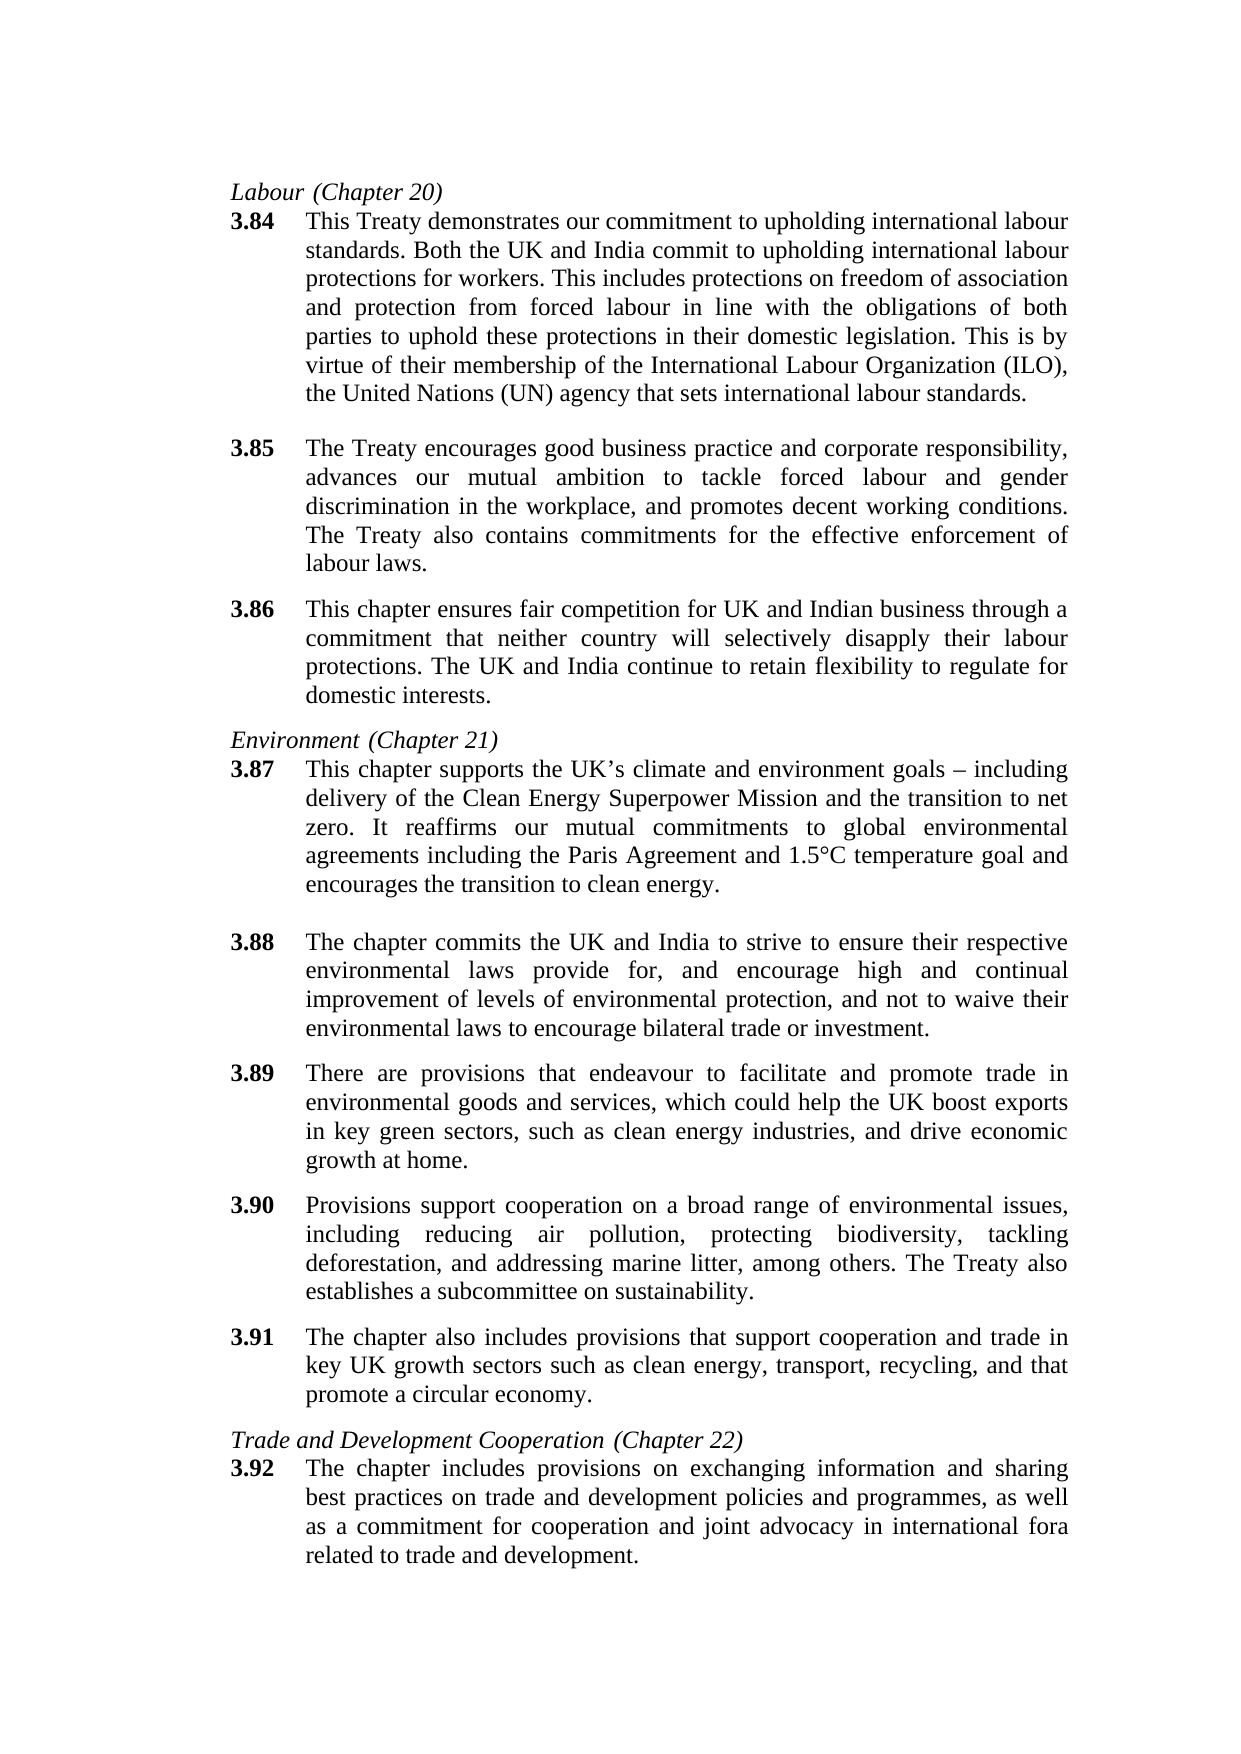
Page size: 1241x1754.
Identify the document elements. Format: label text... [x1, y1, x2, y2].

list This Treaty demonstrates our commitment to upholding international labour standards. Both the UK and India commit to upholding international labour protections for workers. This includes protections on freedom of association and protection from forced labour in line with the obligations of both parties to uphold these protections in their domestic legislation. This is by virtue of their membership of the International Labour Organization (ILO), the United Nations (UN) agency that sets international labour standards. [230, 206, 1069, 407]
list This chapter supports the UK’s climate and environment goals – including delivery of the Clean Energy Superpower Mission and the transition to net zero. It reaffirms our mutual commitments to global environmental agreements including the Paris Agreement and 1.5°C temperature goal and encourages the transition to clean energy. [230, 754, 1069, 898]
list The chapter commits the UK and India to strive to ensure their respective environmental laws provide for, and encourage high and continual improvement of levels of environmental protection, and not to waive their environmental laws to encourage bilateral trade or investment. [230, 927, 1069, 1042]
list The chapter also includes provisions that support cooperation and trade in key UK growth sectors such as clean energy, transport, recycling, and that promote a circular economy. [230, 1322, 1069, 1408]
list This chapter ensures fair competition for UK and Indian business through a commitment that neither country will selectively disapply their labour protections. The UK and India continue to retain flexibility to regulate for domestic interests. [230, 594, 1069, 709]
list There are provisions that endeavour to facilitate and promote trade in environmental goods and services, which could help the UK boost exports in key green sectors, such as clean energy industries, and drive economic growth at home. [230, 1058, 1069, 1173]
text Labour (Chapter 20) [230, 177, 1069, 206]
list The Treaty encourages good business practice and corporate responsibility, advances our mutual ambition to tackle forced labour and gender discrimination in the workplace, and promotes decent working conditions. The Treaty also contains commitments for the effective enforcement of labour laws. [230, 433, 1069, 577]
text Environment (Chapter 21) [230, 726, 1069, 754]
list Provisions support cooperation on a broad range of environmental issues, including reducing air pollution, protecting biodiversity, tackling deforestation, and addressing marine litter, among others. The Treaty also establishes a subcommittee on sustainability. [230, 1190, 1069, 1305]
text Trade and Development Cooperation (Chapter 22) [230, 1425, 1069, 1453]
list The chapter includes provisions on exchanging information and sharing best practices on trade and development policies and programmes, as well as a commitment for cooperation and joint advocacy in international fora related to trade and development. [230, 1453, 1069, 1568]
